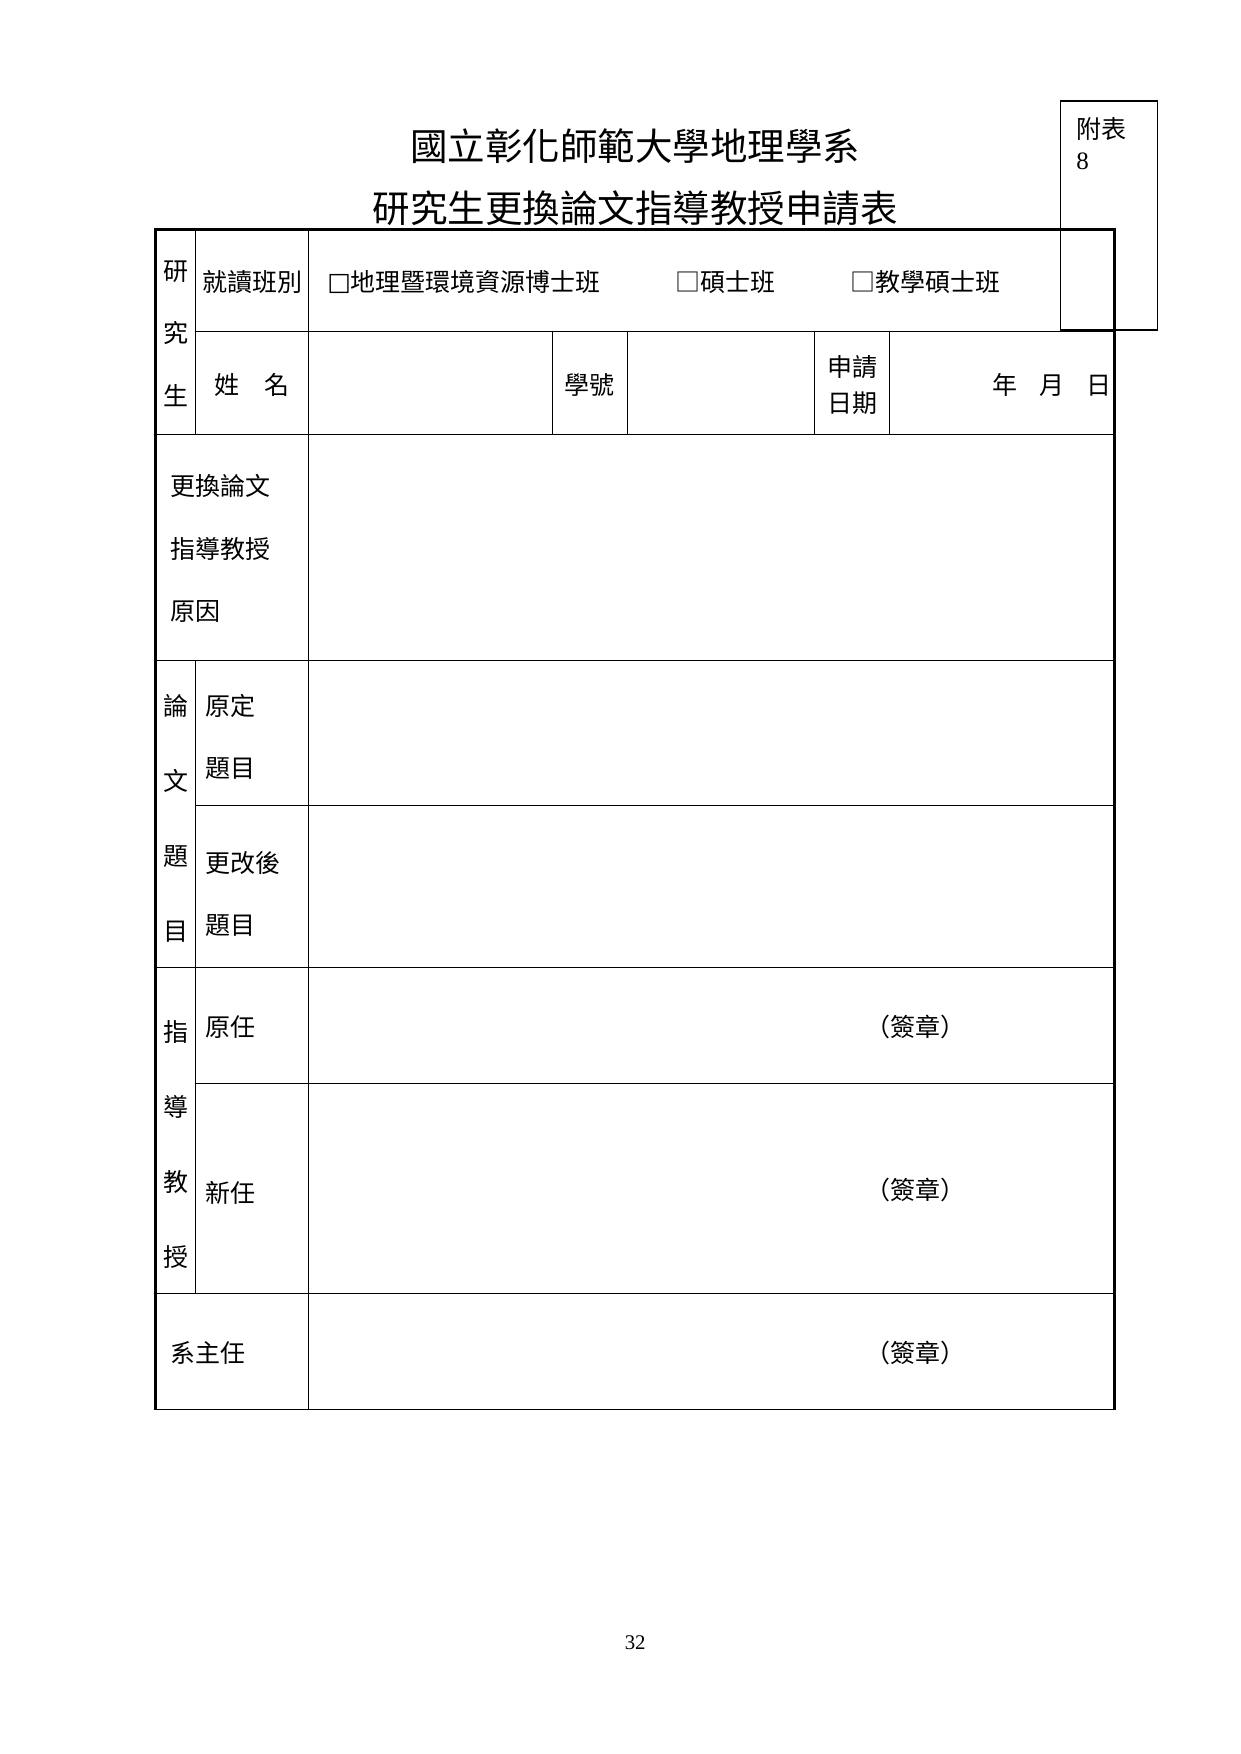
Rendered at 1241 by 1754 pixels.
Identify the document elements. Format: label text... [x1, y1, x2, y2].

text 國立彰化師範大學地理學系 [103, 102, 1060, 165]
text [1158, 102, 1167, 165]
table_cell 申請 日期 [815, 332, 889, 434]
table_cell 更換論文指導教授原因 [157, 435, 308, 660]
text [1061, 102, 1157, 329]
table_cell （簽章） [309, 968, 1113, 1083]
text 研究生更換論文指導教授申請表 [103, 165, 1060, 227]
table_header 研 究 生 [157, 231, 195, 434]
table_cell 更改後題目 [196, 806, 308, 967]
text [1158, 165, 1167, 227]
text 附表8 [1076, 109, 1142, 174]
table_cell [309, 661, 1113, 804]
table_cell 原定 題目 [196, 661, 308, 804]
table_cell [309, 806, 1113, 967]
table_cell （簽章） [309, 1294, 1113, 1409]
table_cell 姓 名 [196, 332, 308, 434]
table_cell 學號 [553, 332, 627, 434]
table_header 就讀班別 [196, 231, 308, 331]
table_cell 年 月 日 [890, 332, 1113, 434]
table_cell [309, 332, 552, 434]
table_header □地理暨環境資源博士班 □碩士班 □教學碩士班 [309, 231, 1060, 331]
table_cell 系主任 [157, 1294, 308, 1409]
table_cell 新任 [196, 1084, 308, 1293]
table_cell [628, 332, 814, 434]
table_cell [309, 435, 1113, 660]
table_cell （簽章） [309, 1084, 1113, 1293]
table_cell 原任 [196, 968, 308, 1083]
table_cell 指 導 教 授 [157, 968, 195, 1293]
table_cell 論 文 題 目 [157, 661, 195, 967]
